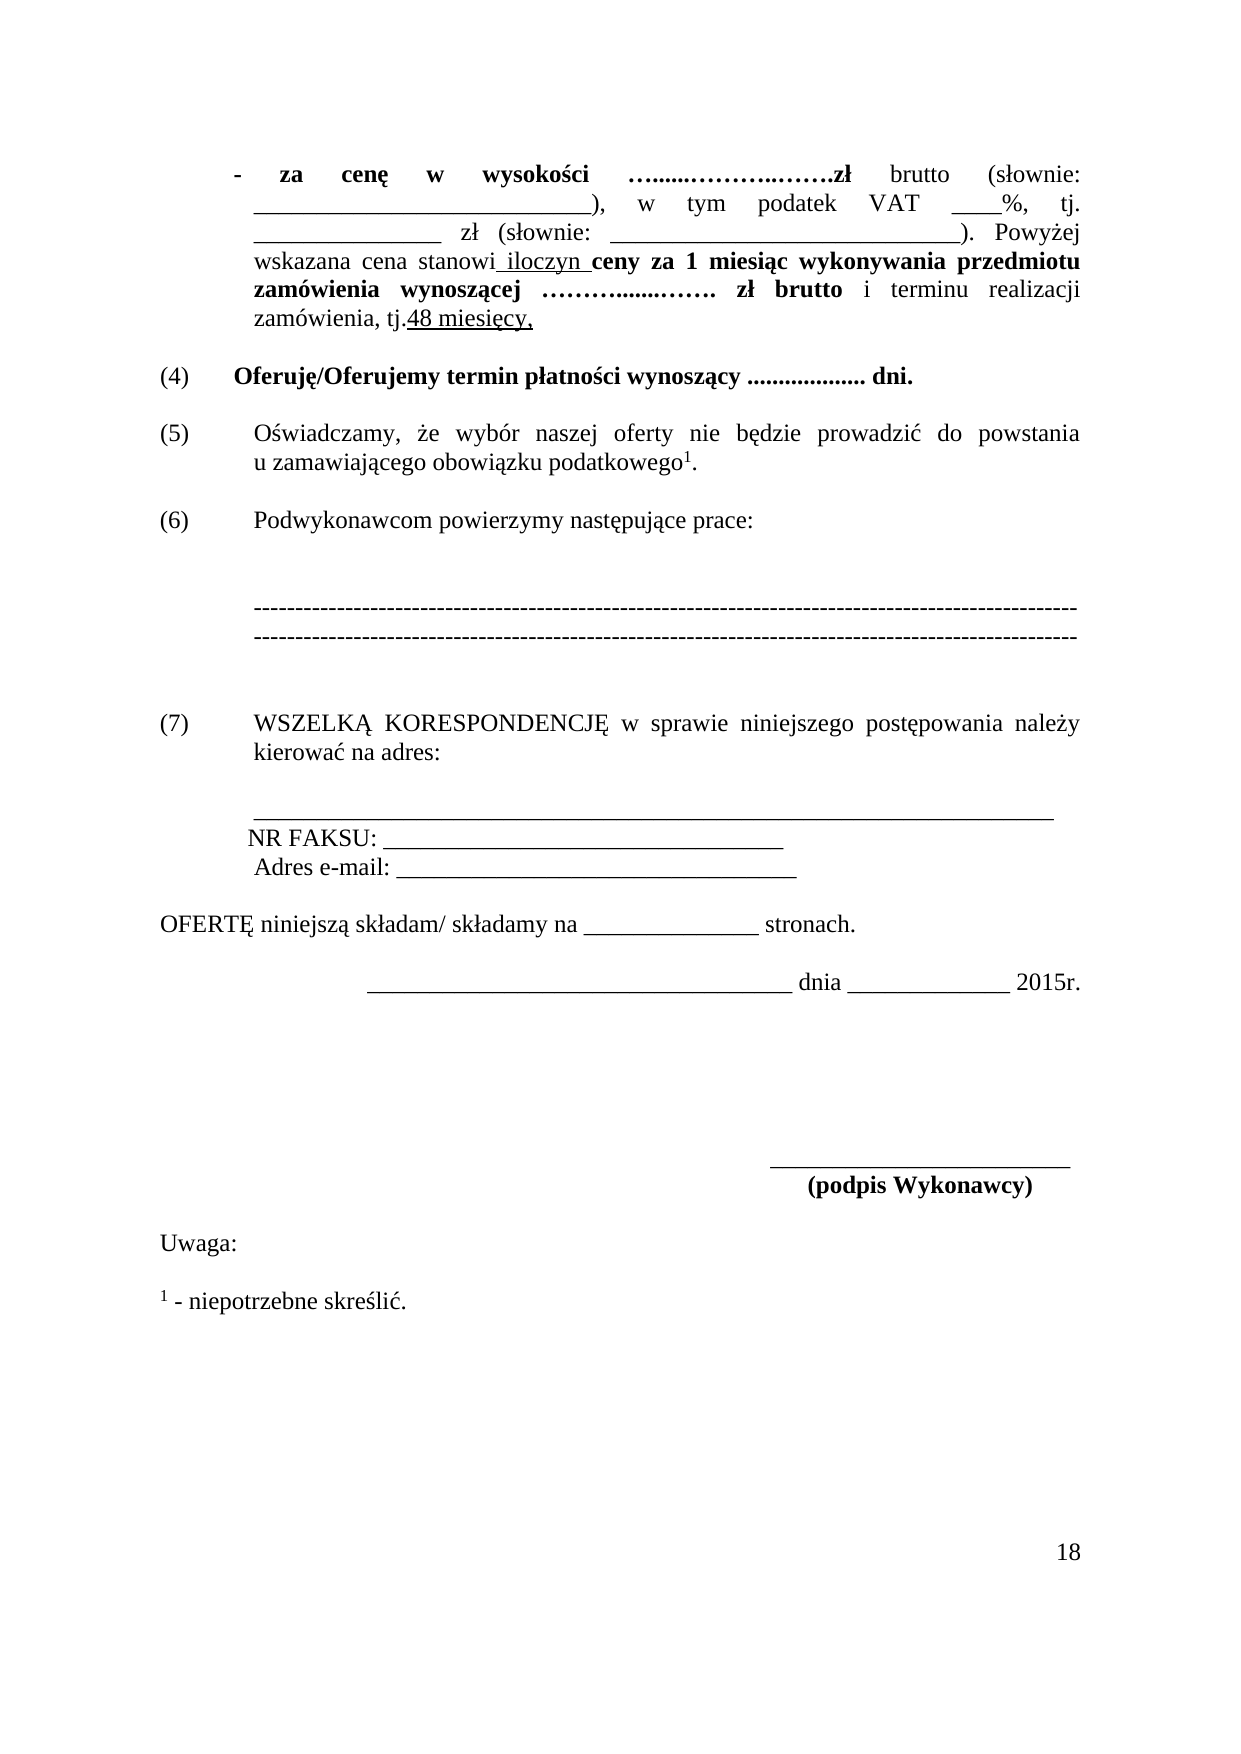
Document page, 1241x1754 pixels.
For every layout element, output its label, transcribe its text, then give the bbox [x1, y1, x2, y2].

text (6) Podwykonawcom powierzymy następujące prace: [159, 505, 1081, 534]
text ________________________________________________________________ [160, 794, 1081, 823]
text NR FAKSU: ________________________________ [247, 823, 1081, 852]
text - za cenę w wysokości …......………..…….zł brutto (słownie: ___________________________), w tym podatek VAT ____%, tj. _______________ zł (słownie: ____________________________). Powyżej wskazana cena stanowi iloczyn ceny za 1 miesiąc wykonywania przedmiotu zamówienia wynoszącej ……….......……. zł brutto i terminu realizacji zamówienia, tj.48 miesięcy, [233, 159, 1081, 332]
text ------------------------------------------------------------------------------------------------------------------------------------------------------------------------------------------------------ [159, 592, 1081, 649]
text __________________________________ dnia _____________ 2015r. [159, 967, 1081, 996]
text (7) WSZELKĄ KORESPONDENCJĘ w sprawie niniejszego postępowania należy kierować na adres: [159, 708, 1081, 765]
text (5) Oświadczamy, że wybór naszej oferty nie będzie prowadzić do powstania u zamawiającego obowiązku podatkowego1. [160, 418, 1081, 476]
text ________________________ (podpis Wykonawcy) [759, 1142, 1081, 1199]
text OFERTĘ niniejszą składam/ składamy na ______________ stronach. [160, 909, 1081, 938]
text (4) Oferuję/Oferujemy termin płatności wynoszący ................... dni. [160, 361, 1081, 389]
text Uwaga: [159, 1228, 1081, 1257]
text 1 - niepotrzebne skreślić. [159, 1286, 1081, 1315]
text Adres e-mail: ________________________________ [160, 852, 1081, 881]
